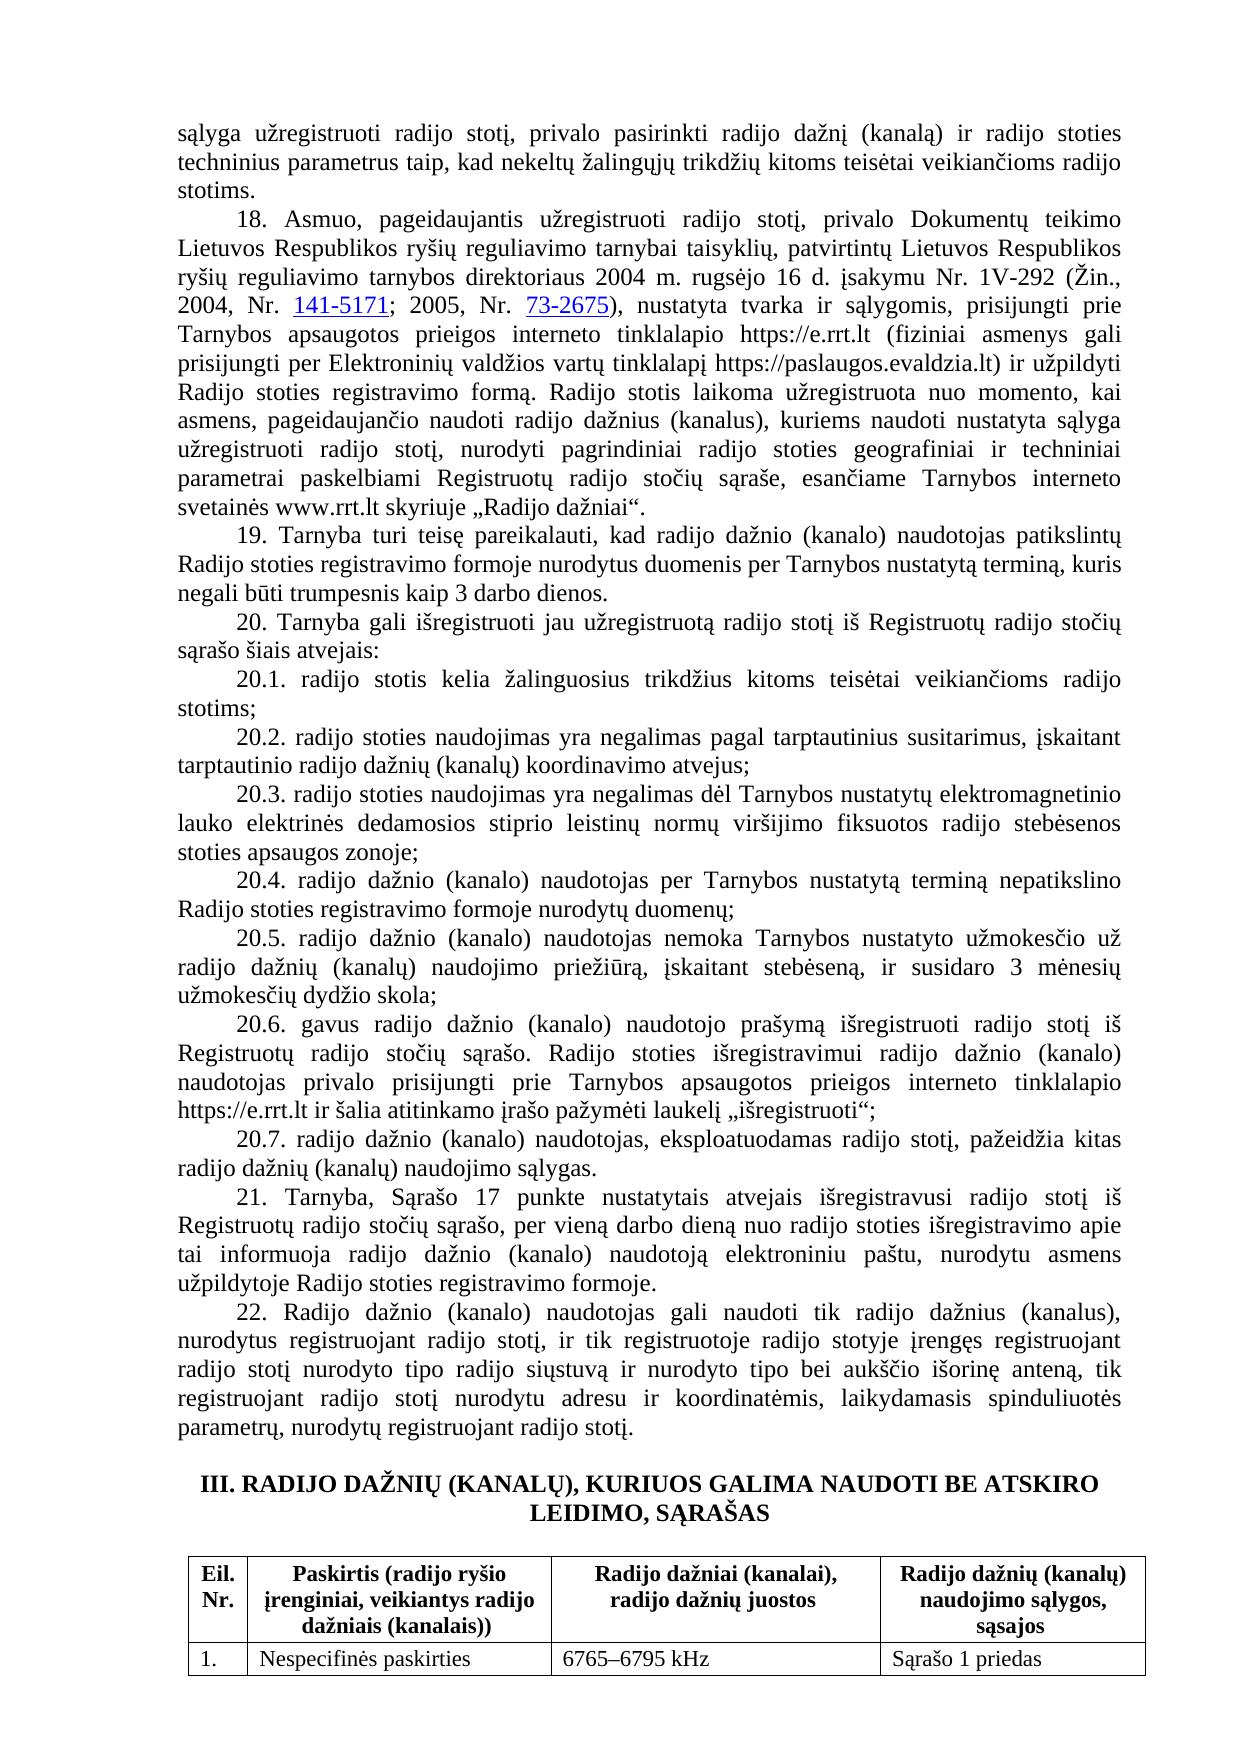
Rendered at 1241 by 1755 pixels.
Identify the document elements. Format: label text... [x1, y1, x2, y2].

text 20.1. radijo stotis kelia žalinguosius trikdžius kitoms teisėtai veikiančioms radijo stotims; [177, 664, 1122, 722]
table_header Radijo dažniai (kanalai), radijo dažnių juostos [552, 1557, 880, 1642]
text 20.3. radijo stoties naudojimas yra negalimas dėl Tarnybos nustatytų elektromagnetinio lauko elektrinės dedamosios stiprio leistinų normų viršijimo fiksuotos radijo stebėsenos stoties apsaugos zonoje; [177, 779, 1122, 866]
table_header Paskirtis (radijo ryšio įrenginiai, veikiantys radijo dažniais (kanalais)) [248, 1557, 551, 1642]
text 22. Radijo dažnio (kanalo) naudotojas gali naudoti tik radijo dažnius (kanalus), nurodytus registruojant radijo stotį, ir tik registruotoje radijo stotyje įrengęs registruojant radijo stotį nurodyto tipo radijo siųstuvą ir nurodyto tipo bei aukščio išorinę anteną, tik registruojant radijo stotį nurodytu adresu ir koordinatėmis, laikydamasis spinduliuotės parametrų, nurodytų registruojant radijo stotį. [177, 1297, 1122, 1441]
text 20.2. radijo stoties naudojimas yra negalimas pagal tarptautinius susitarimus, įskaitant tarptautinio radijo dažnių (kanalų) koordinavimo atvejus; [177, 722, 1122, 779]
text 21. Tarnyba, Sąrašo 17 punkte nustatytais atvejais išregistravusi radijo stotį iš Registruotų radijo stočių sąrašo, per vieną darbo dieną nuo radijo stoties išregistravimo apie tai informuoja radijo dažnio (kanalo) naudotoją elektroniniu paštu, nurodytu asmens užpildytoje Radijo stoties registravimo formoje. [177, 1182, 1122, 1297]
table_header Radijo dažnių (kanalų) naudojimo sąlygos, sąsajos [881, 1557, 1145, 1642]
table_cell 6765–6795 kHz [552, 1643, 880, 1675]
text 19. Tarnyba turi teisę pareikalauti, kad radijo dažnio (kanalo) naudotojas patikslintų Radijo stoties registravimo formoje nurodytus duomenis per Tarnybos nustatytą terminą, kuris negali būti trumpesnis kaip 3 darbo dienos. [177, 521, 1122, 607]
table_header Eil. Nr. [189, 1557, 247, 1642]
table_cell 1. [189, 1643, 247, 1675]
text 18. Asmuo, pageidaujantis užregistruoti radijo stotį, privalo Dokumentų teikimo Lietuvos Respublikos ryšių reguliavimo tarnybai taisyklių, patvirtintų Lietuvos Respublikos ryšių reguliavimo tarnybos direktoriaus 2004 m. rugsėjo 16 d. įsakymu Nr. 1V-292 (Žin., 2004, Nr. 141-5171; 2005, Nr. 73-2675), nustatyta tvarka ir sąlygomis, prisijungti prie Tarnybos apsaugotos prieigos interneto tinklalapio https://e.rrt.lt (fiziniai asmenys gali prisijungti per Elektroninių valdžios vartų tinklalapį https://paslaugos.evaldzia.lt) ir užpildyti Radijo stoties registravimo formą. Radijo stotis laikoma užregistruota nuo momento, kai asmens, pageidaujančio naudoti radijo dažnius (kanalus), kuriems naudoti nustatyta sąlyga užregistruoti radijo stotį, nurodyti pagrindiniai radijo stoties geografiniai ir techniniai parametrai paskelbiami Registruotų radijo stočių sąraše, esančiame Tarnybos interneto svetainės www.rrt.lt skyriuje „Radijo dažniai“. [177, 204, 1122, 521]
text 20.5. radijo dažnio (kanalo) naudotojas nemoka Tarnybos nustatyto užmokesčio už radijo dažnių (kanalų) naudojimo priežiūrą, įskaitant stebėseną, ir susidaro 3 mėnesių užmokesčių dydžio skola; [177, 923, 1122, 1009]
table_cell Nespecifinės paskirties [248, 1643, 551, 1675]
text sąlyga užregistruoti radijo stotį, privalo pasirinkti radijo dažnį (kanalą) ir radijo stoties techninius parametrus taip, kad nekeltų žalingųjų trikdžių kitoms teisėtai veikiančioms radijo stotims. [177, 118, 1122, 204]
text III. RADIJO DAŽNIŲ (KANALŲ), KURIUOS GALIMA NAUDOTI BE ATSKIRO LEIDIMO, SĄRAŠAS [177, 1469, 1122, 1527]
text 20.7. radijo dažnio (kanalo) naudotojas, eksploatuodamas radijo stotį, pažeidžia kitas radijo dažnių (kanalų) naudojimo sąlygas. [177, 1124, 1122, 1182]
table_cell Sąrašo 1 priedas [881, 1643, 1145, 1675]
text 20.4. radijo dažnio (kanalo) naudotojas per Tarnybos nustatytą terminą nepatikslino Radijo stoties registravimo formoje nurodytų duomenų; [177, 866, 1122, 923]
text 20. Tarnyba gali išregistruoti jau užregistruotą radijo stotį iš Registruotų radijo stočių sąrašo šiais atvejais: [177, 607, 1122, 664]
text 20.6. gavus radijo dažnio (kanalo) naudotojo prašymą išregistruoti radijo stotį iš Registruotų radijo stočių sąrašo. Radijo stoties išregistravimui radijo dažnio (kanalo) naudotojas privalo prisijungti prie Tarnybos apsaugotos prieigos interneto tinklalapio https://e.rrt.lt ir šalia atitinkamo įrašo pažymėti laukelį „išregistruoti“; [177, 1009, 1122, 1124]
